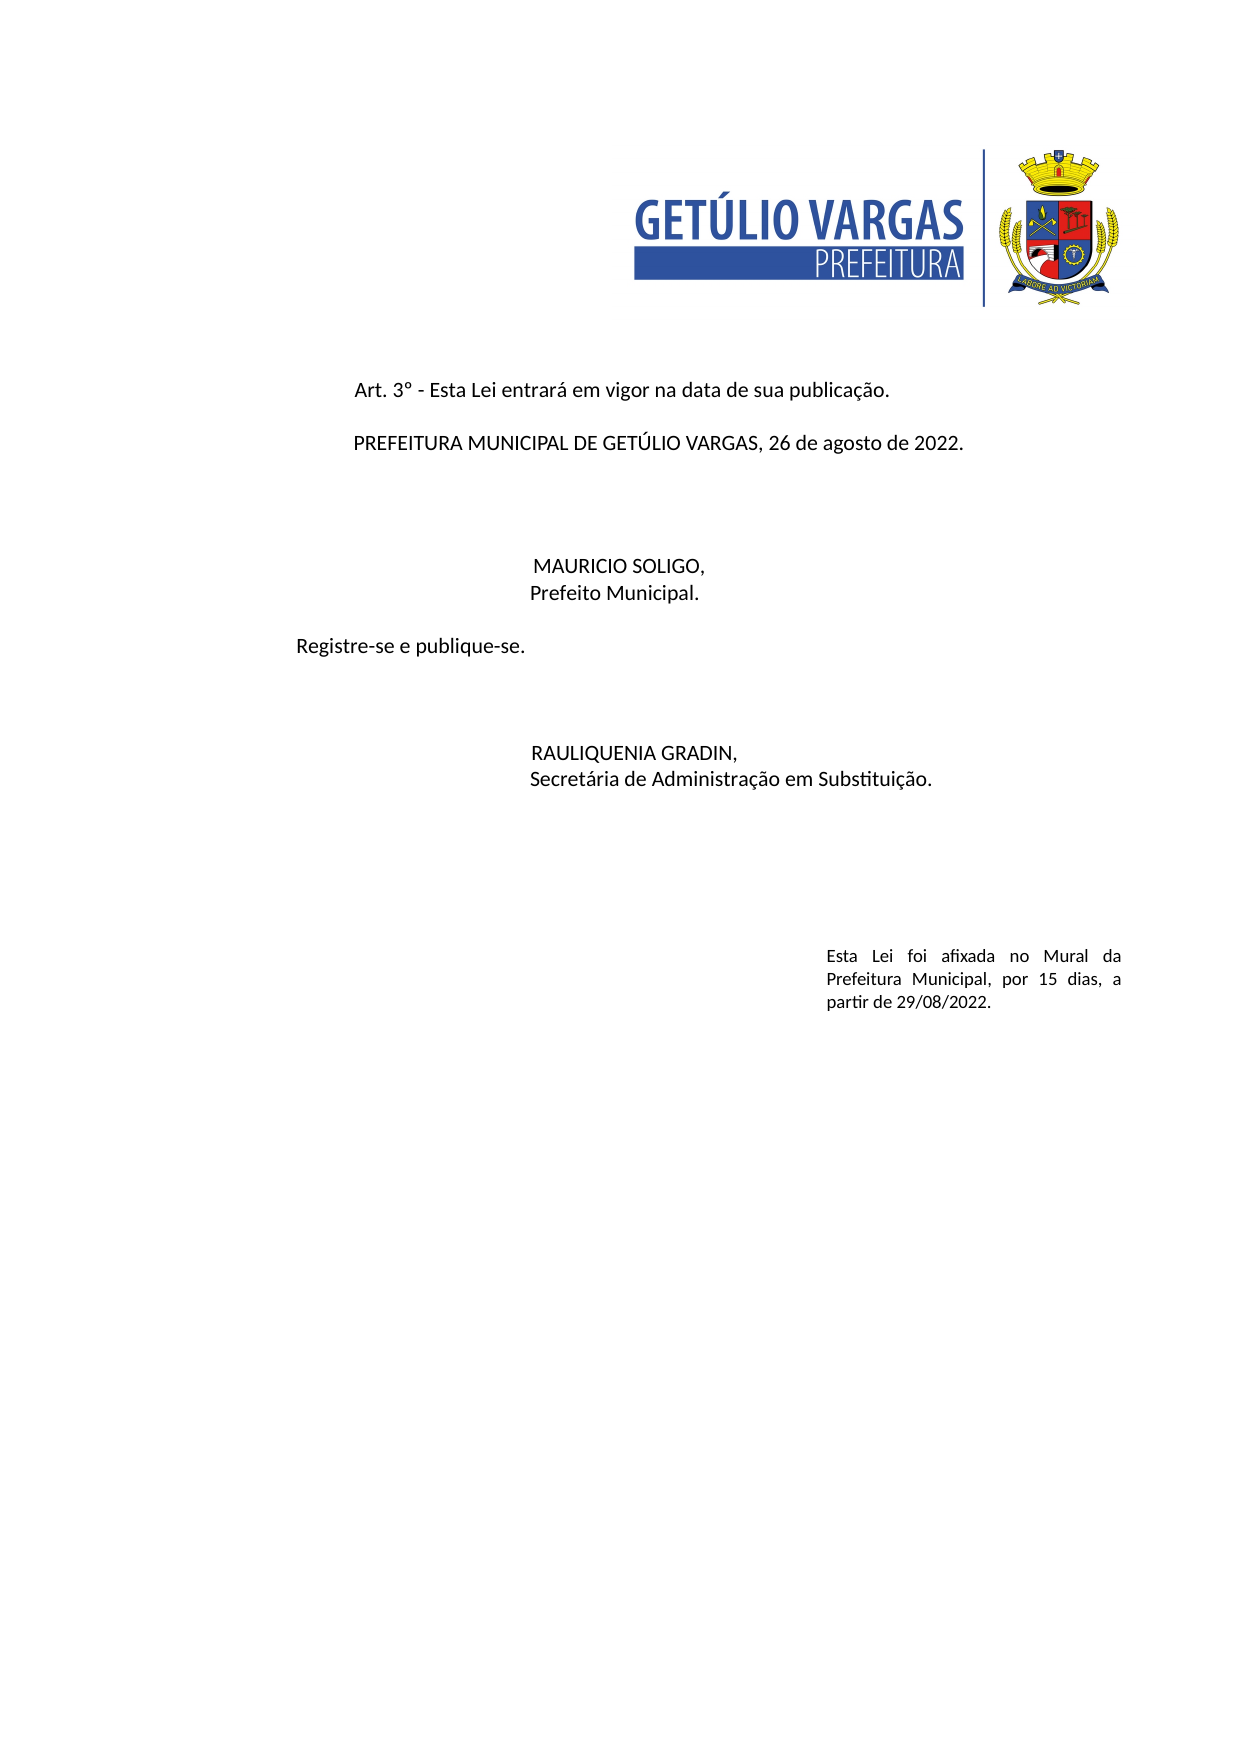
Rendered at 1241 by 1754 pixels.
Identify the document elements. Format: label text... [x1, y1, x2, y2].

text Prefeito Municipal. [294, 579, 997, 605]
text RAULIQUENIA GRADIN, [296, 739, 997, 765]
text Secretária de Administração em Substituição. [294, 765, 1089, 792]
text MAURICIO SOLIGO, [297, 552, 997, 579]
text Esta Lei foi afixada no Mural da Prefeitura Municipal, por 15 dias, a partir de 29/08/2022. [826, 944, 1122, 1013]
text PREFEITURA MUNICIPAL DE GETÚLIO VARGAS, 26 de agosto de 2022. [353, 429, 1004, 456]
text Registre-se e publique-se. [294, 632, 997, 659]
text Art. 3º - Esta Lei entrará em vigor na data de sua publicação. [177, 376, 1122, 403]
